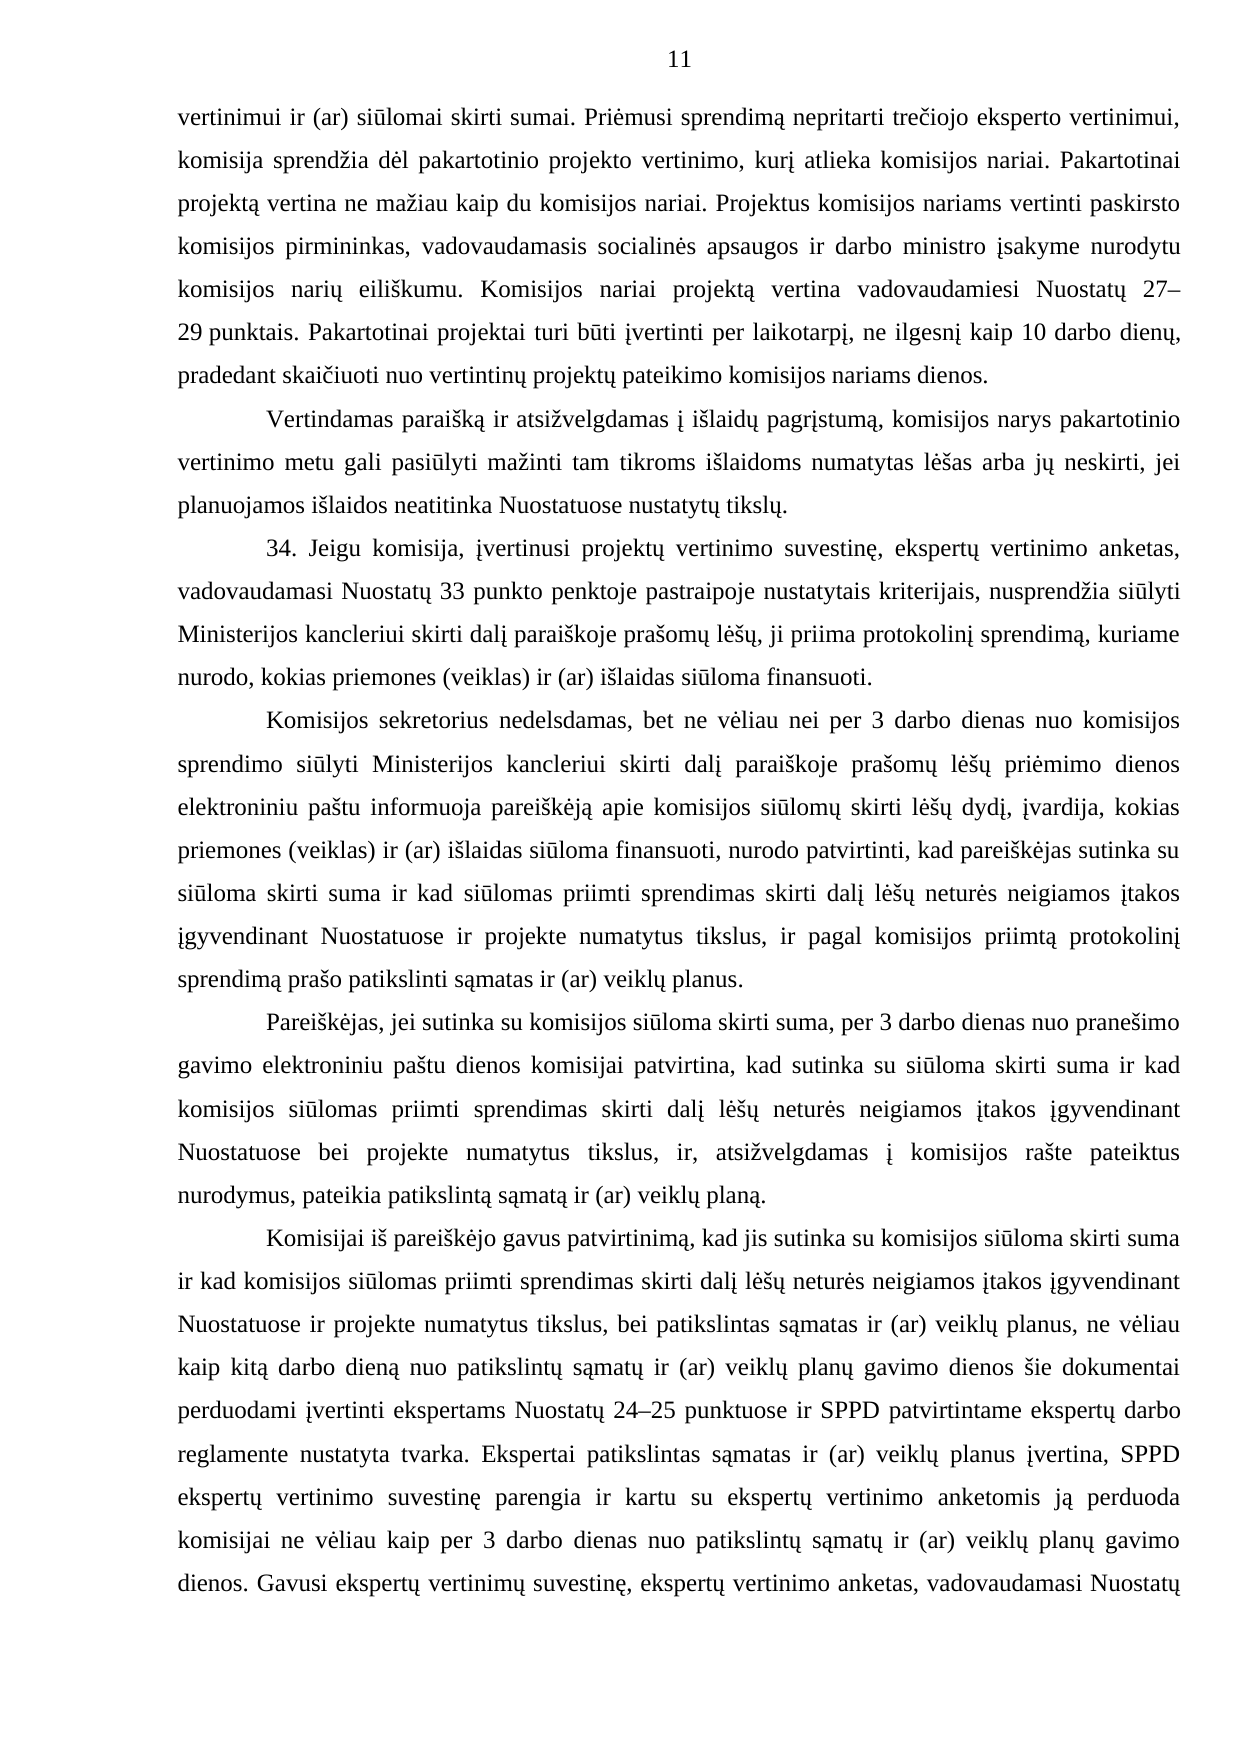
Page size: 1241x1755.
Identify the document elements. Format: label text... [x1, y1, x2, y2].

text Vertindamas paraišką ir atsižvelgdamas į išlaidų pagrįstumą, komisijos narys pakartotinio vertinimo metu gali pasiūlyti mažinti tam tikroms išlaidoms numatytas lėšas arba jų neskirti, jei planuojamos išlaidos neatitinka Nuostatuose nustatytų tikslų. [177, 404, 1181, 519]
text vertinimui ir (ar) siūlomai skirti sumai. Priėmusi sprendimą nepritarti trečiojo eksperto vertinimui, komisija sprendžia dėl pakartotinio projekto vertinimo, kurį atlieka komisijos nariai. Pakartotinai projektą vertina ne mažiau kaip du komisijos nariai. Projektus komisijos nariams vertinti paskirsto komisijos pirmininkas, vadovaudamasis socialinės apsaugos ir darbo ministro įsakyme nurodytu komisijos narių eiliškumu. Komisijos nariai projektą vertina vadovaudamiesi Nuostatų 27–29 punktais. Pakartotinai projektai turi būti įvertinti per laikotarpį, ne ilgesnį kaip 10 darbo dienų, pradedant skaičiuoti nuo vertintinų projektų pateikimo komisijos nariams dienos. [177, 102, 1181, 389]
text Pareiškėjas, jei sutinka su komisijos siūloma skirti suma, per 3 darbo dienas nuo pranešimo gavimo elektroniniu paštu dienos komisijai patvirtina, kad sutinka su siūloma skirti suma ir kad komisijos siūlomas priimti sprendimas skirti dalį lėšų neturės neigiamos įtakos įgyvendinant Nuostatuose bei projekte numatytus tikslus, ir, atsižvelgdamas į komisijos rašte pateiktus nurodymus, pateikia patikslintą sąmatą ir (ar) veiklų planą. [177, 1007, 1181, 1209]
text 34. Jeigu komisija, įvertinusi projektų vertinimo suvestinę, ekspertų vertinimo anketas, vadovaudamasi Nuostatų 33 punkto penktoje pastraipoje nustatytais kriterijais, nusprendžia siūlyti Ministerijos kancleriui skirti dalį paraiškoje prašomų lėšų, ji priima protokolinį sprendimą, kuriame nurodo, kokias priemones (veiklas) ir (ar) išlaidas siūloma finansuoti. [177, 533, 1181, 691]
text Komisijai iš pareiškėjo gavus patvirtinimą, kad jis sutinka su komisijos siūloma skirti suma ir kad komisijos siūlomas priimti sprendimas skirti dalį lėšų neturės neigiamos įtakos įgyvendinant Nuostatuose ir projekte numatytus tikslus, bei patikslintas sąmatas ir (ar) veiklų planus, ne vėliau kaip kitą darbo dieną nuo patikslintų sąmatų ir (ar) veiklų planų gavimo dienos šie dokumentai perduodami įvertinti ekspertams Nuostatų 24–25 punktuose ir SPPD patvirtintame ekspertų darbo reglamente nustatyta tvarka. Ekspertai patikslintas sąmatas ir (ar) veiklų planus įvertina, SPPD ekspertų vertinimo suvestinę parengia ir kartu su ekspertų vertinimo anketomis ją perduoda komisijai ne vėliau kaip per 3 darbo dienas nuo patikslintų sąmatų ir (ar) veiklų planų gavimo dienos. Gavusi ekspertų vertinimų suvestinę, ekspertų vertinimo anketas, vadovaudamasi Nuostatų [177, 1223, 1181, 1597]
text Komisijos sekretorius nedelsdamas, bet ne vėliau nei per 3 darbo dienas nuo komisijos sprendimo siūlyti Ministerijos kancleriui skirti dalį paraiškoje prašomų lėšų priėmimo dienos elektroniniu paštu informuoja pareiškėją apie komisijos siūlomų skirti lėšų dydį, įvardija, kokias priemones (veiklas) ir (ar) išlaidas siūloma finansuoti, nurodo patvirtinti, kad pareiškėjas sutinka su siūloma skirti suma ir kad siūlomas priimti sprendimas skirti dalį lėšų neturės neigiamos įtakos įgyvendinant Nuostatuose ir projekte numatytus tikslus, ir pagal komisijos priimtą protokolinį sprendimą prašo patikslinti sąmatas ir (ar) veiklų planus. [177, 706, 1181, 993]
